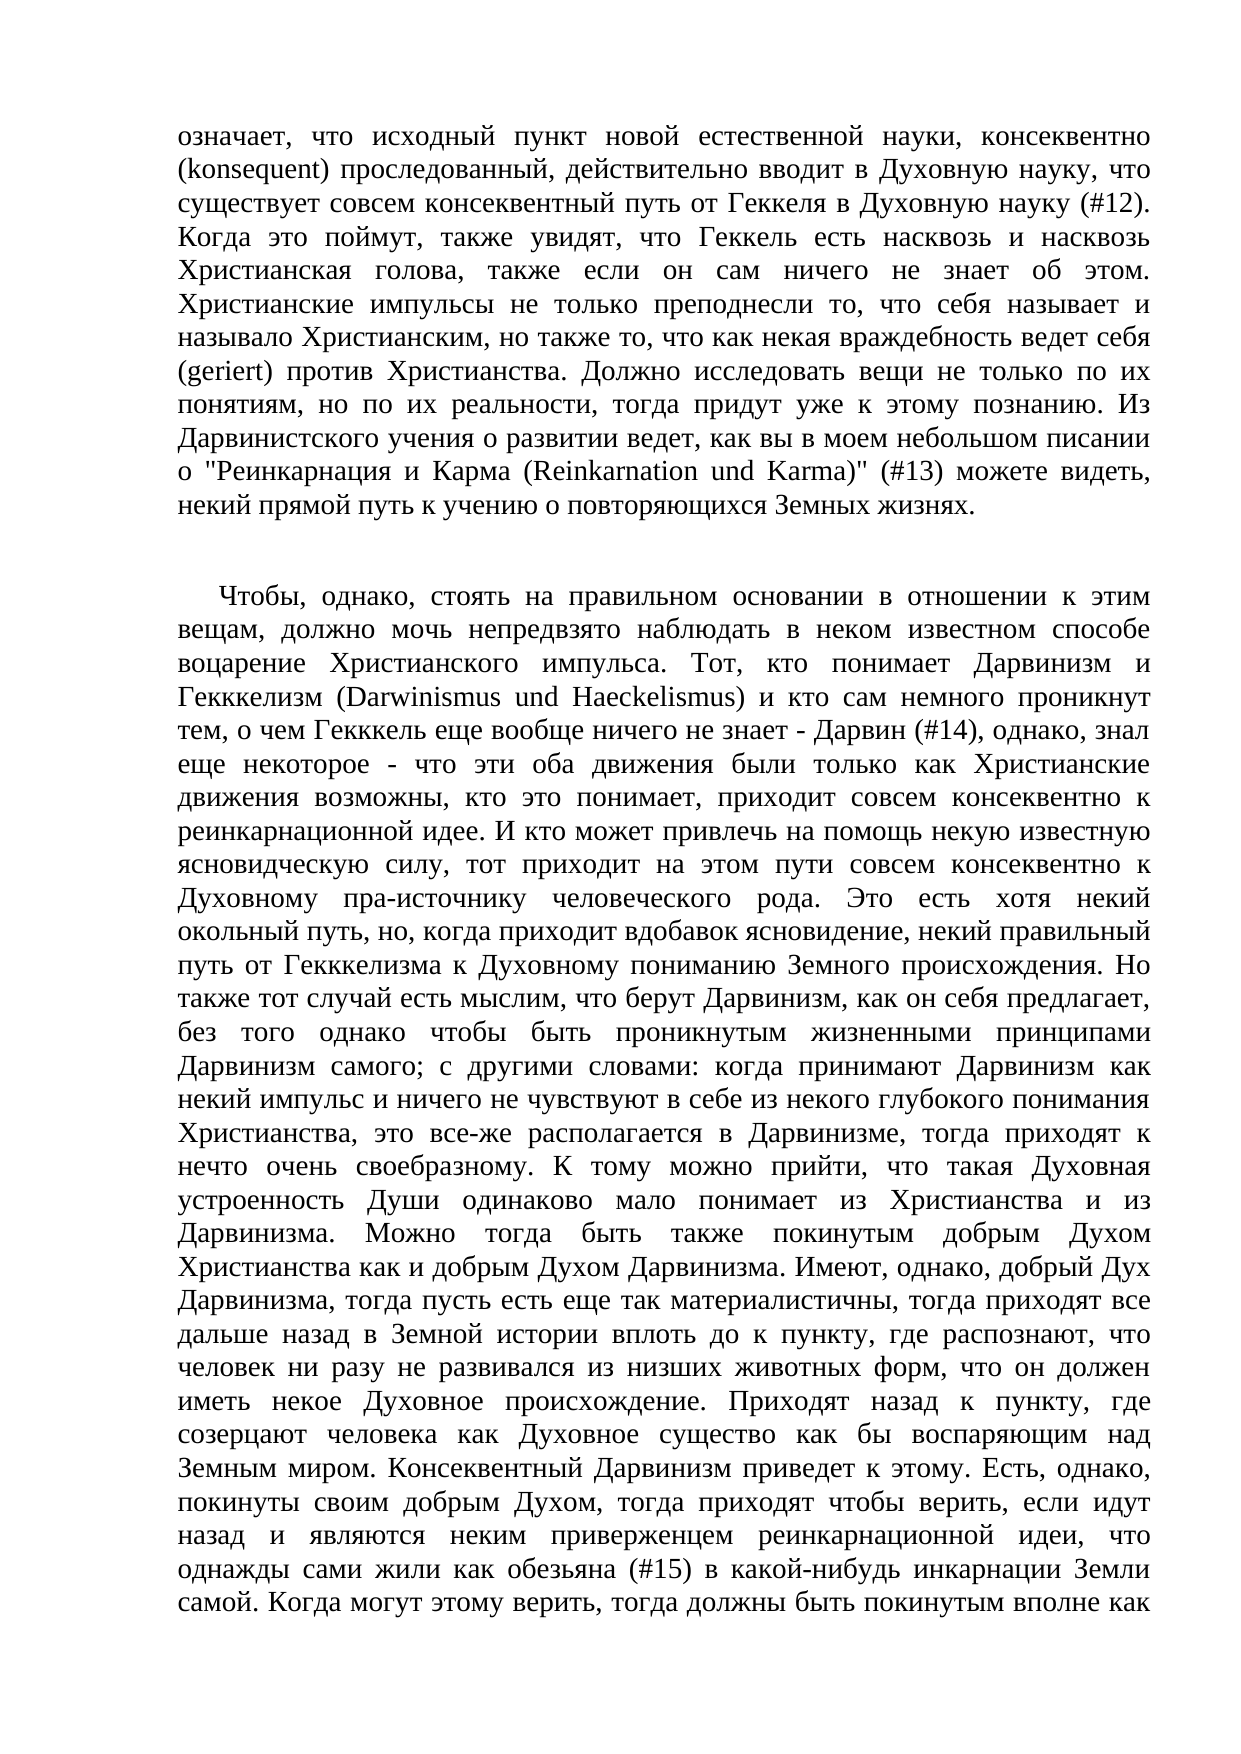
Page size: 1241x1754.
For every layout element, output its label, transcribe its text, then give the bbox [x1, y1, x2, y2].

text Чтобы, однако, стоять на правильном основании в отношении к этим вещам, должно мочь непредвзято наблюдать в неком известном способе воцарение Христианского импульса. Тот, кто понимает Дарвинизм и Гекккелизм (Darwinismus und Haeckelismus) и кто сам немного проникнут тем, о чем Гекккель еще вообще ничего не знает - Дарвин (#14), однако, знал еще некоторое - что эти оба движения были только как Христианские движения возможны, кто это понимает, приходит совсем консеквентно к реинкарнационной идее. И кто может привлечь на помощь некую известную ясновидческую силу, тот приходит на этом пути совсем консеквентно к Духовному пра-источнику человеческого рода. Это есть хотя некий окольный путь, но, когда приходит вдобавок ясновидение, некий правильный путь от Гекккелизма к Духовному пониманию Земного происхождения. Но также тот случай есть мыслим, что берут Дарвинизм, как он себя предлагает, без того однако чтобы быть проникнутым жизненными принципами Дарвинизм самого; с другими словами: когда принимают Дарвинизм как некий импульс и ничего не чувствуют в себе из некого глубокого понимания Христианства, это все-же располагается в Дарвинизме, тогда приходят к нечто очень своебразному. К тому можно прийти, что такая Духовная устроенность Души одинаково мало понимает из Христианства и из Дарвинизма. Можно тогда быть также покинутым добрым Духом Христианства как и добрым Духом Дарвинизма. Имеют, однако, добрый Дух Дарвинизма, тогда пусть есть еще так материалистичны, тогда приходят все дальше назад в Земной истории вплоть до к пункту, где распознают, что человек ни разу не развивался из низших животных форм, что он должен иметь некое Духовное происхождение. Приходят назад к пункту, где созерцают человека как Духовное существо как бы воспаряющим над Земным миром. Консеквентный Дарвинизм приведет к этому. Есть, однако, покинуты своим добрым Духом, тогда приходят чтобы верить, если идут назад и являются неким приверженцем реинкарнационной идеи, что однажды сами жили как обезьяна (#15) в какой-нибудь инкарнации Земли самой. Когда могут этому верить, тогда должны быть покинутым вполне как [177, 578, 1152, 1618]
text означает, что исходный пункт новой естественной науки, консеквентно (konsequent) проследованный, действительно вводит в Духовную науку, что существует совсем консеквентный путь от Геккеля в Духовную науку (#12). Когда это поймут, также увидят, что Геккель есть насквозь и насквозь Христианская голова, также если он сам ничего не знает об этом. Христианские импульсы не только преподнесли то, что себя называет и называло Христианским, но также то, что как некая враждебность ведет себя (geriert) против Христианства. Должно исследовать вещи не только по их понятиям, но по их реальности, тогда придут уже к этому познанию. Из Дарвинистского учения о развитии ведет, как вы в моем небольшом писании о "Реинкарнация и Карма (Reinkarnation und Karma)" (#13) можете видеть, некий прямой путь к учению о повторяющихся Земных жизнях. [177, 118, 1152, 521]
